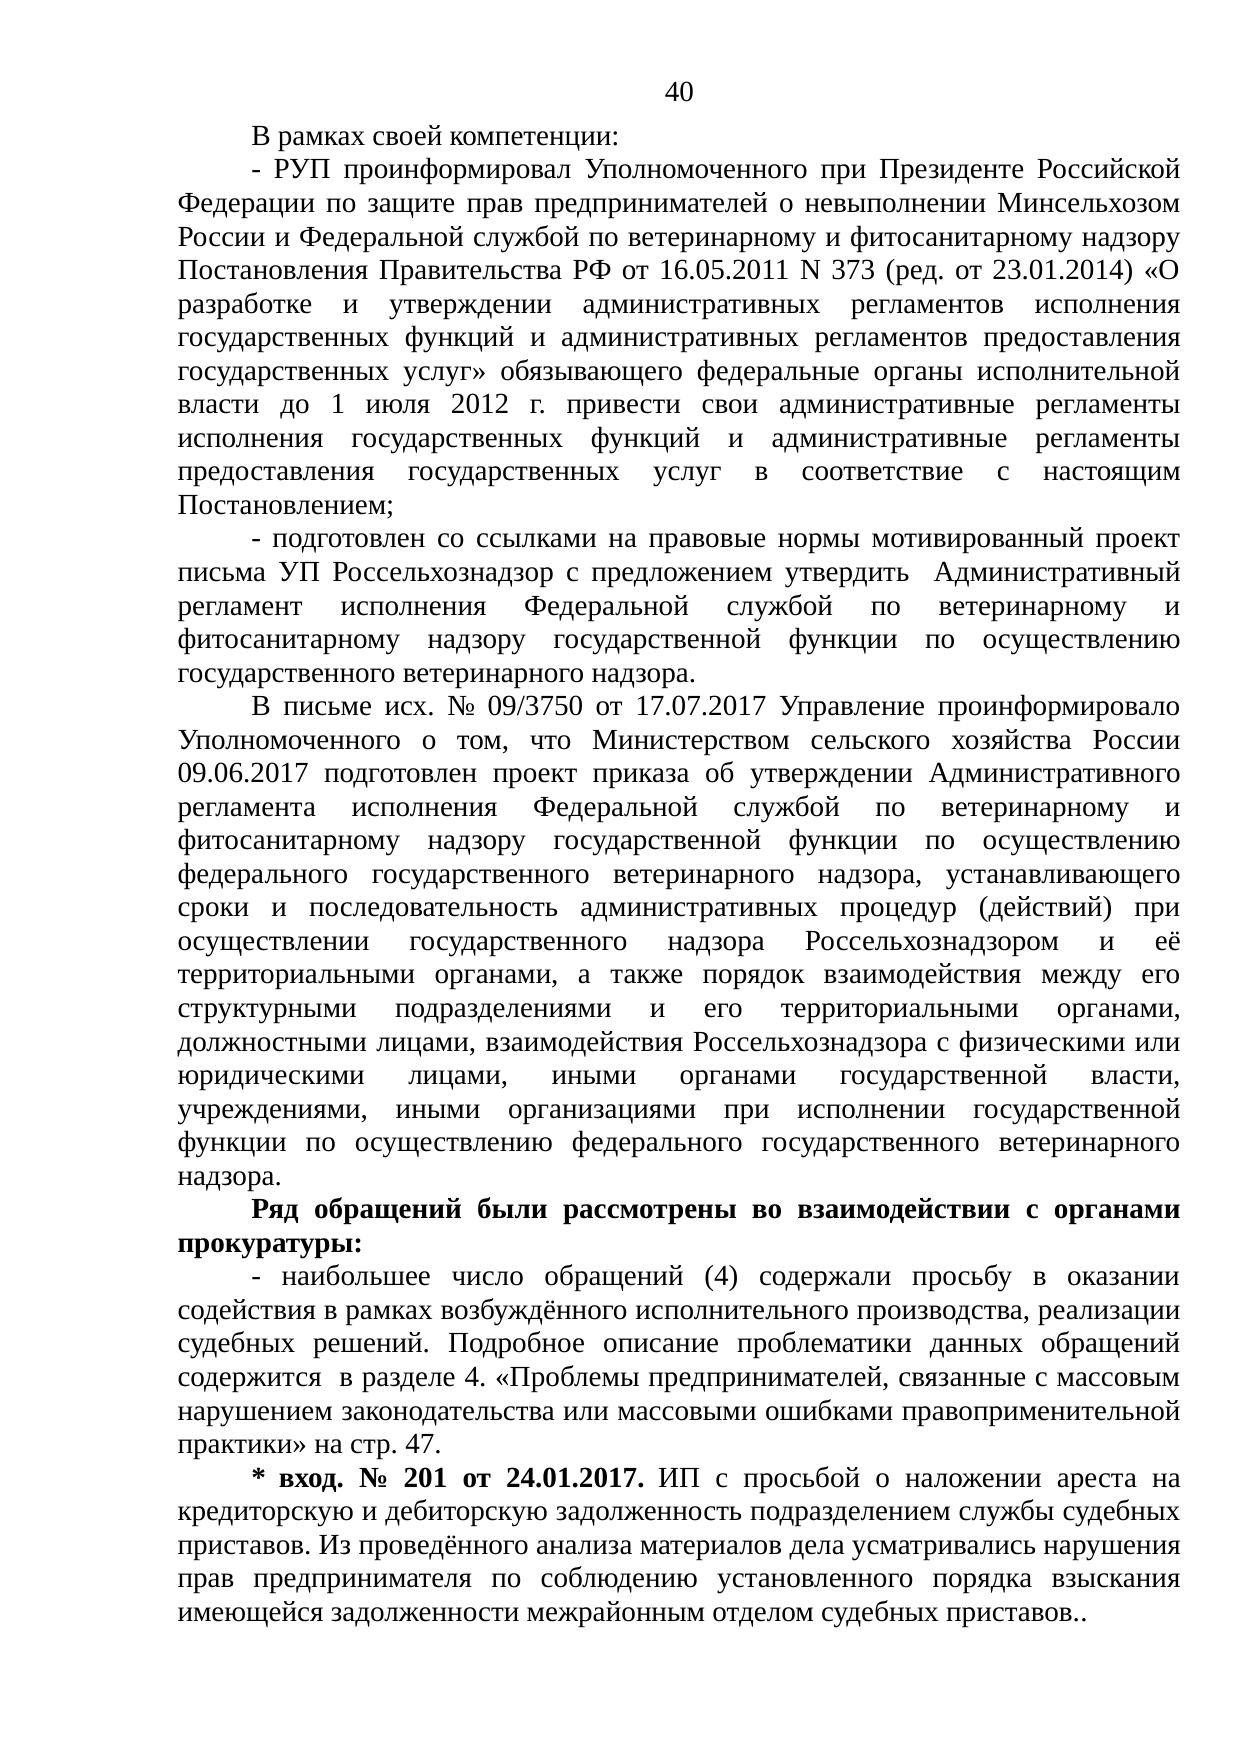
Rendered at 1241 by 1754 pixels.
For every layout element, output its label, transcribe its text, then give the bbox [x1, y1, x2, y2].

text В письме исх. № 09/3750 от 17.07.2017 Управление проинформировало Уполномоченного о том, что Министерством сельского хозяйства России 09.06.2017 подготовлен проект приказа об утверждении Административного регламента исполнения Федеральной службой по ветеринарному и фитосанитарному надзору государственной функции по осуществлению федерального государственного ветеринарного надзора, устанавливающего сроки и последовательность административных процедур (действий) при осуществлении государственного надзора Россельхознадзором и её территориальными органами, а также порядок взаимодействия между его структурными подразделениями и его территориальными органами, должностными лицами, взаимодействия Россельхознадзора с физическими или юридическими лицами, иными органами государственной власти, учреждениями, иными организациями при исполнении государственной функции по осуществлению федерального государственного ветеринарного надзора. [177, 688, 1181, 1191]
text - РУП проинформировал Уполномоченного при Президенте Российской Федерации по защите прав предпринимателей о невыполнении Минсельхозом России и Федеральной службой по ветеринарному и фитосанитарному надзору Постановления Правительства РФ от 16.05.2011 N 373 (ред. от 23.01.2014) «О разработке и утверждении административных регламентов исполнения государственных функций и административных регламентов предоставления государственных услуг» обязывающего федеральные органы исполнительной власти до 1 июля 2012 г. привести свои административные регламенты исполнения государственных функций и административные регламенты предоставления государственных услуг в соответствие с настоящим Постановлением; [177, 152, 1181, 521]
text В рамках своей компетенции: [177, 118, 1181, 152]
text Ряд обращений были рассмотрены во взаимодействии с органами прокуратуры: [177, 1191, 1181, 1258]
text * вход. № 201 от 24.01.2017. ИП с просьбой о наложении ареста на кредиторскую и дебиторскую задолженность подразделением службы судебных приставов. Из проведённого анализа материалов дела усматривались нарушения прав предпринимателя по соблюдению установленного порядка взыскания имеющейся задолженности межрайонным отделом судебных приставов.. [177, 1460, 1181, 1627]
text - подготовлен со ссылками на правовые нормы мотивированный проект письма УП Россельхознадзор с предложением утвердить Административный регламент исполнения Федеральной службой по ветеринарному и фитосанитарному надзору государственной функции по осуществлению государственного ветеринарного надзора. [177, 521, 1181, 688]
text - наибольшее число обращений (4) содержали просьбу в оказании содействия в рамках возбуждённого исполнительного производства, реализации судебных решений. Подробное описание проблематики данных обращений содержится в разделе 4. «Проблемы предпринимателей, связанные с массовым нарушением законодательства или массовыми ошибками правоприменительной практики» на стр. 47. [177, 1258, 1181, 1460]
